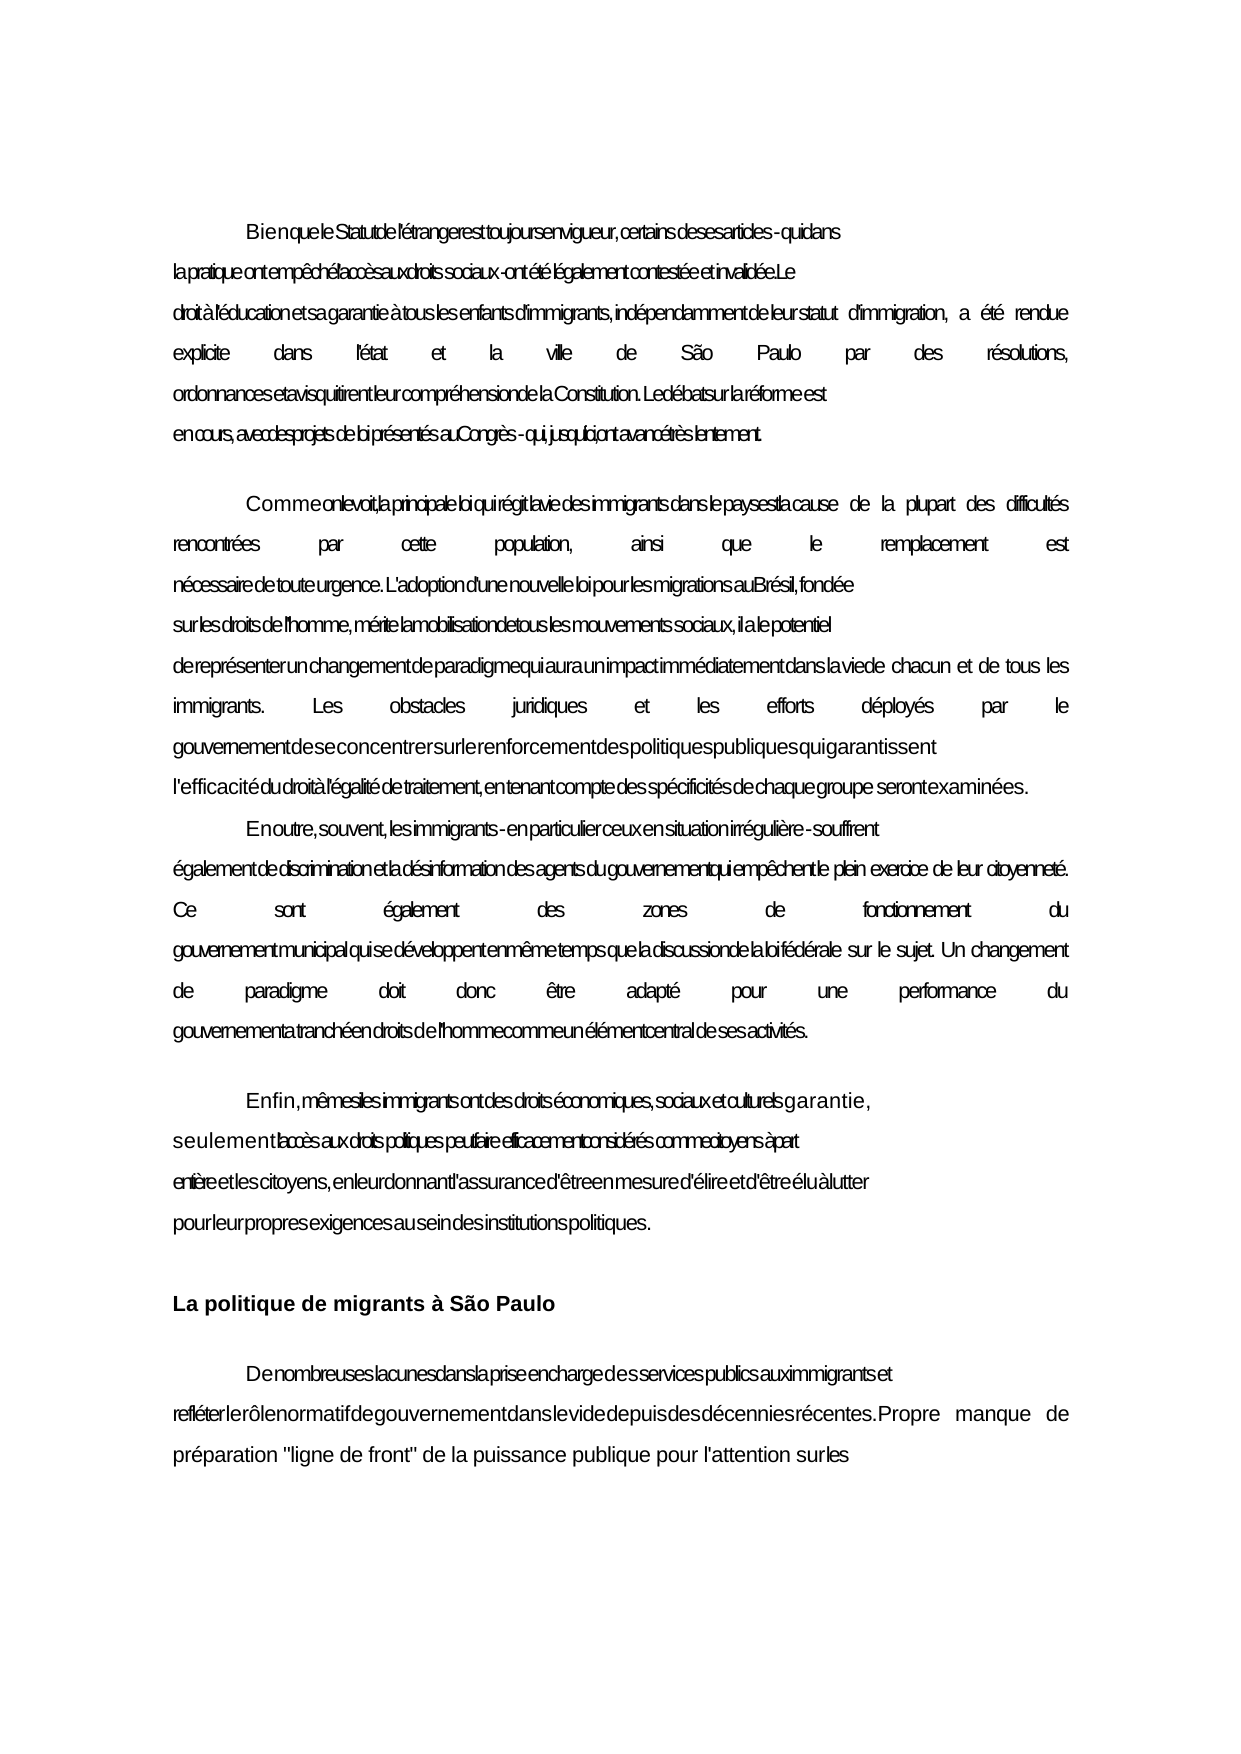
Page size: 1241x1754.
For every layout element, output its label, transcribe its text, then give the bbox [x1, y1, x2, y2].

text Enoutre,souvent,lesimmigrants-enparticulierceuxensituationirrégulière-souffrent égalementdediscriminationetladésinformationdesagentsdugouvernementquiempêchentle plein exercice de leur citoyenneté. Ce sont également des zones de fonctionnement du gouvernementmunicipalquisedéveloppentenmêmetempsqueladiscussiondelaloifédérale sur le sujet. Un changement de paradigme doit donc être adapté pour une performance du gouvernementatranchéendroitsdel'hommecommeunélémentcentraldesesactivités. [172, 816, 1069, 1044]
text Denombreuseslacunesdanslapriseenchargedesservicespublicsauximmigrantset refléterlerôlenormatifdegouvernementdanslevidedepuisdesdécenniesrécentes.Propre manque de préparation "ligne de front" de la puissance publique pour l'attention surles [172, 1361, 1069, 1467]
subtitle La politique de migrants à São Paulo [172, 1291, 1082, 1316]
text BienqueleStatutdel'étrangeresttoujoursenvigueur,certainsdesesarticles-quidans lapratiqueontempêchél'accèsauxdroitssociaux-ontétélégalementcontestéeetinvalidée.Le droitàl'éducationetsagarantieàtouslesenfantsd'immigrants,indépendammentdeleurstatut d'immigration, a été rendue explicite dans l'état et la ville de São Paulo par des résolutions, ordonnancesetavisquitirentleurcompréhensiondelaConstitution.Ledébatsurlaréformeest encours,avecdesprojetsdeloiprésentésauCongrès-qui,jusqu'ici,ontavancétrèslentement. [172, 219, 1070, 447]
text Commeonlevoit,laprincipaleloiquirégitlaviedesimmigrantsdanslepaysestlacause de la plupart des difficultés rencontrées par cette population, ainsi que le remplacement est nécessairedetouteurgence.L'adoptiond'unenouvelleloipourlesmigrationsauBrésil,fondée surlesdroitsdel'homme,méritelamobilisationdetouslesmouvementssociaux,ilalepotentiel dereprésenterunchangementdeparadigmequiauraunimpactimmédiatementdanslaviede chacun et de tous les immigrants. Les obstacles juridiques et les efforts déployés par le gouvernementdeseconcentrersurlerenforcementdespolitiquespubliquesquigarantissent l'efficacitédudroitàl'égalitédetraitement,entenantcomptedesspécificitésdechaquegroupe serontexaminées. [172, 491, 1070, 799]
text Enfin,mêmesilesimmigrantsontdesdroitséconomiques,sociauxetculturelsgarantie, seulementl'accèsauxdroitspolitiquespeutfaireefficacementconsidéréscommecitoyensàpart entièreetlescitoyens,enleurdonnantl'assuranced'êtreenmesured'élireetd'êtreéluàlutter pourleurpropresexigencesauseindesinstitutionspolitiques. [172, 1088, 1070, 1235]
